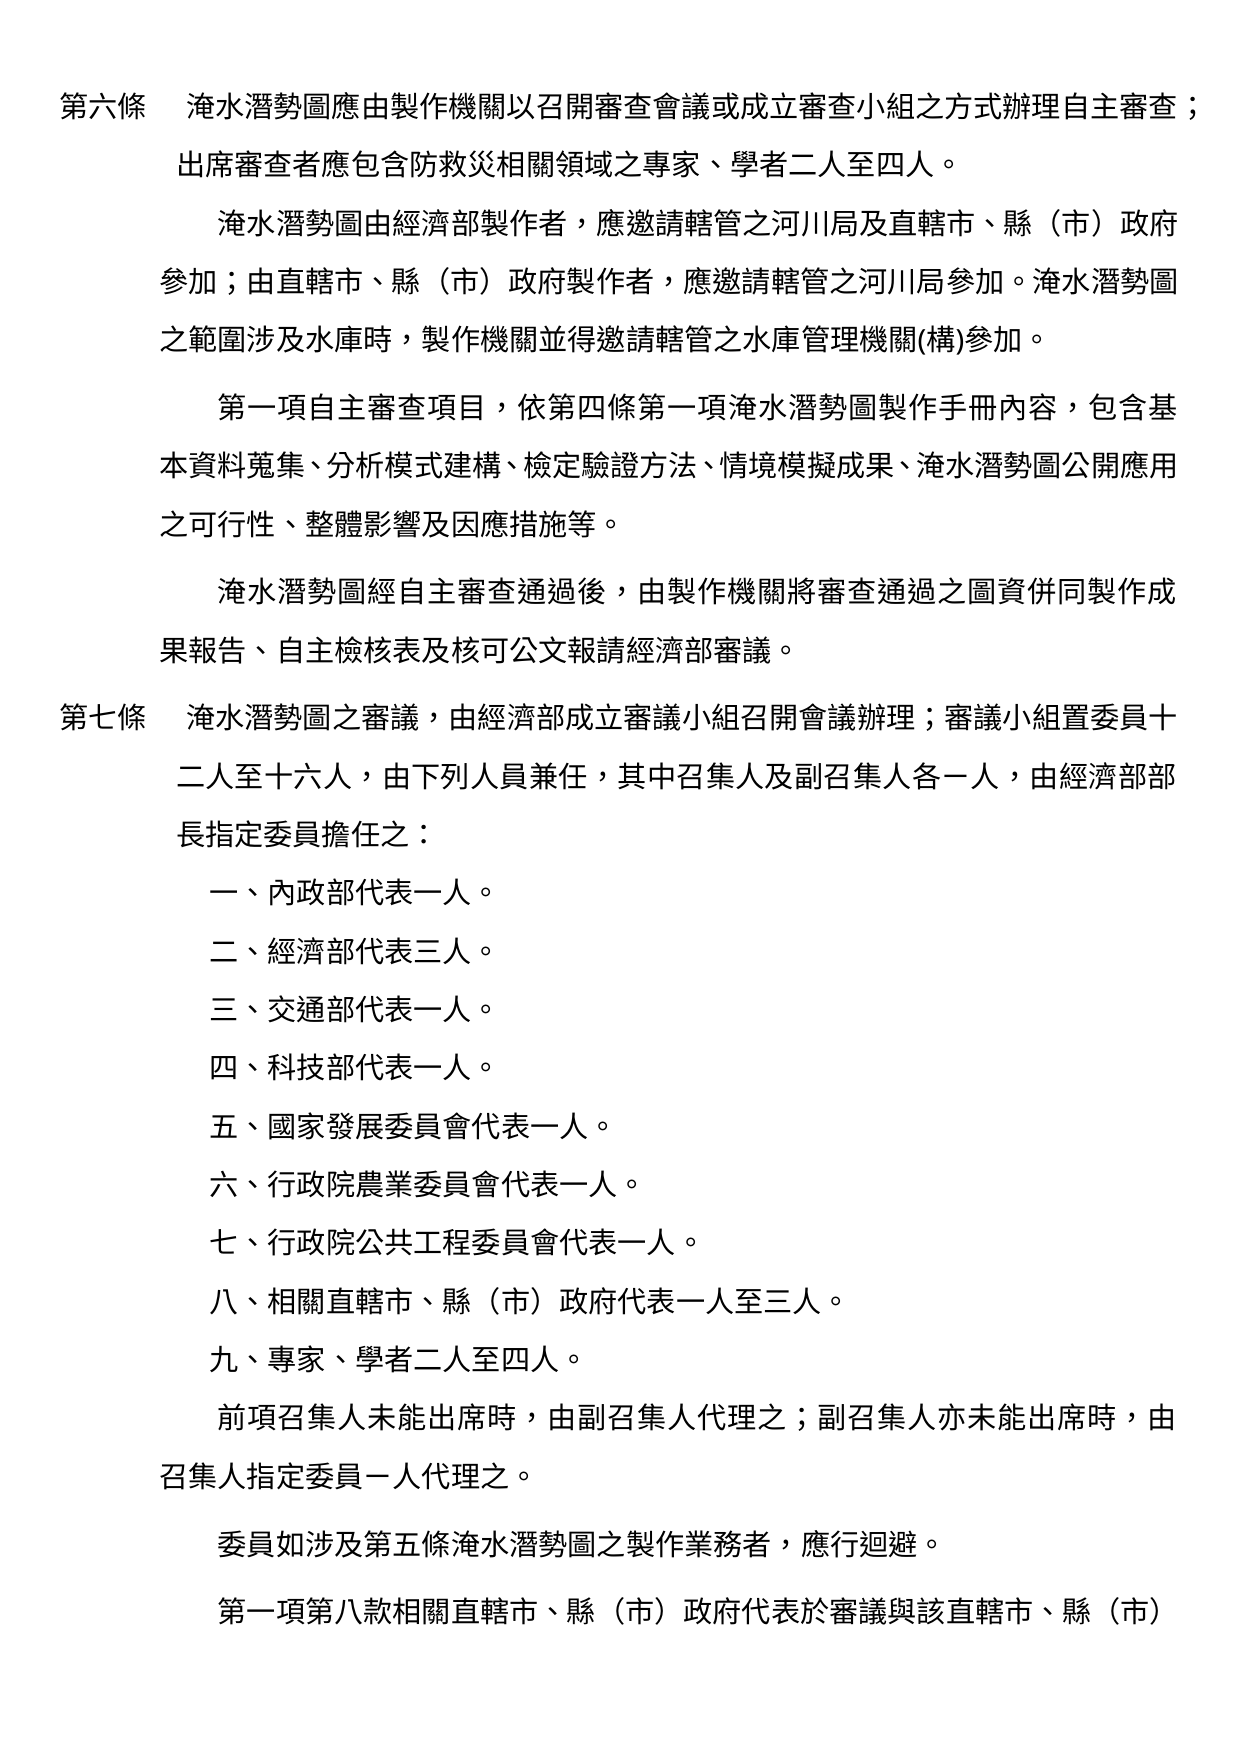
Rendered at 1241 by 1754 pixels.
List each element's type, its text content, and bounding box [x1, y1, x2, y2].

text 淹水潛勢圖由經濟部製作者，應邀請轄管之河川局及直轄市、縣（市）政府參加；由直轄市、縣（市）政府製作者，應邀請轄管之河川局參加。淹水潛勢圖之範圍涉及水庫時，製作機關並得邀請轄管之水庫管理機關(構)參加。 [159, 187, 1178, 362]
text 第一項自主審查項目，依第四條第一項淹水潛勢圖製作手冊內容，包含基本資料蒐集、分析模式建構、檢定驗證方法、情境模擬成果、淹水潛勢圖公開應用之可行性、整體影響及因應措施等。 [159, 372, 1178, 547]
text 一、內政部代表一人。 [209, 857, 1178, 916]
text 淹水潛勢圖經自主審查通過後，由製作機關將審查通過之圖資併同製作成果報告、自主檢核表及核可公文報請經濟部審議。 [159, 556, 1178, 673]
text 七、行政院公共工程委員會代表一人。 [209, 1207, 1178, 1266]
text 八、相關直轄市、縣（市）政府代表一人至三人。 [209, 1266, 1178, 1324]
text 五、國家發展委員會代表一人。 [209, 1091, 1178, 1149]
text 二、經濟部代表三人。 [209, 916, 1178, 974]
text 前項召集人未能出席時，由副召集人代理之；副召集人亦未能出席時，由召集人指定委員ㄧ人代理之。 [159, 1382, 1178, 1499]
text 四、科技部代表一人。 [209, 1032, 1178, 1091]
text 三、交通部代表一人。 [209, 974, 1178, 1032]
text 第七條 淹水潛勢圖之審議，由經濟部成立審議小組召開會議辦理；審議小組置委員十二人至十六人，由下列人員兼任，其中召集人及副召集人各ㄧ人，由經濟部部長指定委員擔任之： [59, 682, 1178, 857]
text 第一項第八款相關直轄市、縣（市）政府代表於審議與該直轄市、縣（市） [159, 1576, 1178, 1634]
text 六、行政院農業委員會代表一人。 [209, 1149, 1178, 1207]
text 九、專家、學者二人至四人。 [209, 1324, 1178, 1382]
text 第六條 淹水潛勢圖應由製作機關以召開審查會議或成立審查小組之方式辦理自主審查；出席審查者應包含防救災相關領域之專家、學者二人至四人。 [59, 71, 1178, 187]
text 委員如涉及第五條淹水潛勢圖之製作業務者，應行迴避。 [159, 1508, 1178, 1567]
